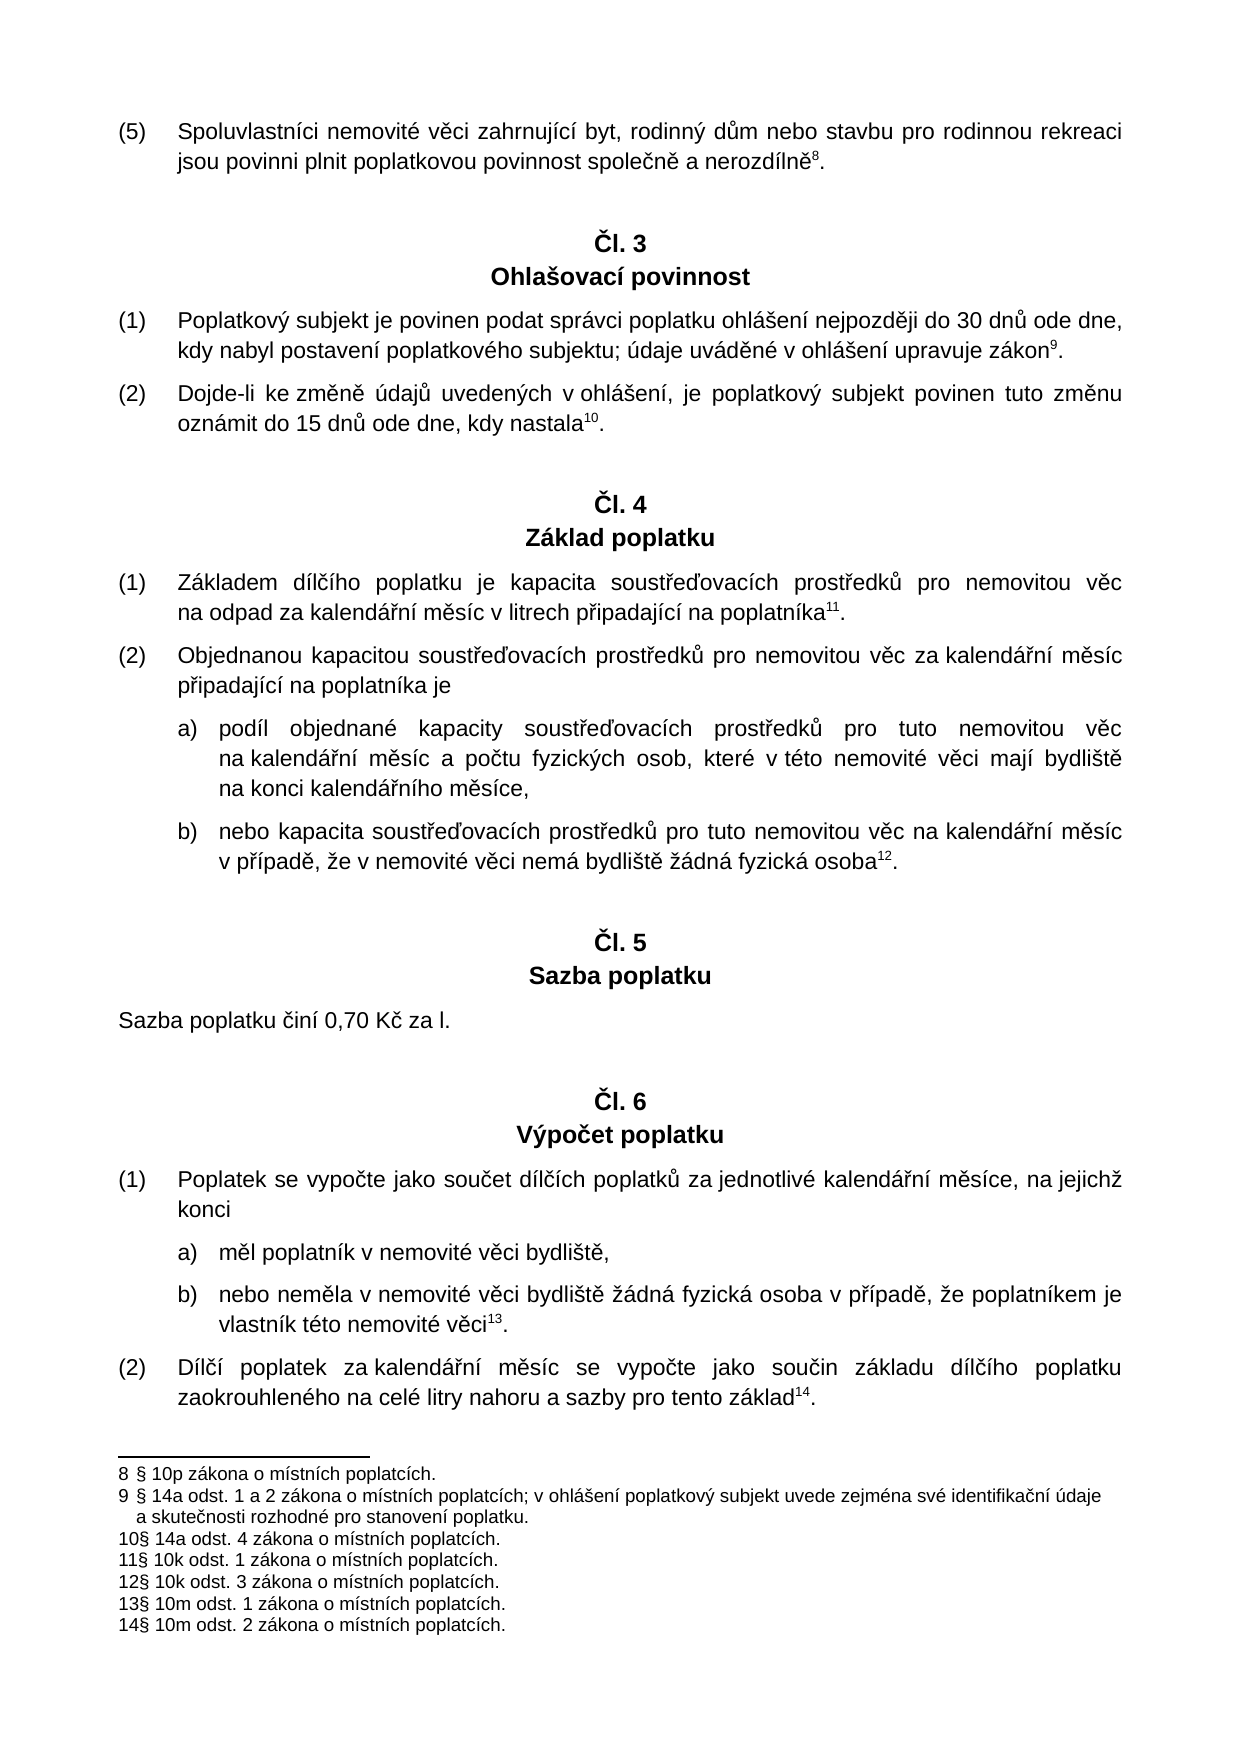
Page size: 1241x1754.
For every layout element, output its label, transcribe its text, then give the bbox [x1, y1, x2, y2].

subtitle Čl. 5 Sazba poplatku [118, 928, 1122, 990]
list Spoluvlastníci nemovité věci zahrnující byt, rodinný dům nebo stavbu pro rodinnou rekreaci jsou povinni plnit poplatkovou povinnost společně a nerozdílně. [118, 118, 1122, 175]
text Sazba poplatku činí 0,70 Kč za l. [118, 1007, 1122, 1033]
list Základem dílčího poplatku je kapacita soustřeďovacích prostředků pro nemovitou věc na odpad za kalendářní měsíc v litrech připadající na poplatníka. [118, 569, 1122, 626]
list § 10k odst. 1 zákona o místních poplatcích. [118, 1549, 1122, 1571]
list § 14a odst. 1 a 2 zákona o místních poplatcích; v ohlášení poplatkový subjekt uvede zejména své identifikační údaje a skutečnosti rozhodné pro stanovení poplatku. [118, 1484, 1122, 1528]
subtitle Čl. 3 Ohlašovací povinnost [118, 228, 1122, 290]
list § 10m odst. 1 zákona o místních poplatcích. [118, 1592, 1122, 1614]
list § 10k odst. 3 zákona o místních poplatcích. [118, 1571, 1122, 1592]
list Poplatkový subjekt je povinen podat správci poplatku ohlášení nejpozději do 30 dnů ode dne, kdy nabyl postavení poplatkového subjektu; údaje uváděné v ohlášení upravuje zákon. [118, 307, 1122, 364]
list nebo neměla v nemovité věci bydliště žádná fyzická osoba v případě, že poplatníkem je vlastník této nemovité věci. [177, 1281, 1122, 1338]
subtitle Čl. 6 Výpočet poplatku [118, 1087, 1122, 1149]
list podíl objednané kapacity soustřeďovacích prostředků pro tuto nemovitou věc na kalendářní měsíc a počtu fyzických osob, které v této nemovité věci mají bydliště na konci kalendářního měsíce, [177, 715, 1122, 802]
subtitle Čl. 4 Základ poplatku [118, 490, 1122, 552]
list nebo kapacita soustřeďovacích prostředků pro tuto nemovitou věc na kalendářní měsíc v případě, že v nemovité věci nemá bydliště žádná fyzická osoba. [177, 818, 1122, 874]
list Dojde-li ke změně údajů uvedených v ohlášení, je poplatkový subjekt povinen tuto změnu oznámit do 15 dnů ode dne, kdy nastala. [118, 380, 1122, 437]
list měl poplatník v nemovité věci bydliště, [177, 1238, 1122, 1265]
list § 14a odst. 4 zákona o místních poplatcích. [118, 1528, 1122, 1549]
list Objednanou kapacitou soustřeďovacích prostředků pro nemovitou věc za kalendářní měsíc připadající na poplatníka je [118, 642, 1122, 698]
list Poplatek se vypočte jako součet dílčích poplatků za jednotlivé kalendářní měsíce, na jejichž konci [118, 1166, 1122, 1222]
list Dílčí poplatek za kalendářní měsíc se vypočte jako součin základu dílčího poplatku zaokrouhleného na celé litry nahoru a sazby pro tento základ. [118, 1354, 1122, 1411]
list § 10m odst. 2 zákona o místních poplatcích. [118, 1614, 1122, 1635]
list § 10p zákona o místních poplatcích. [118, 1463, 1122, 1484]
